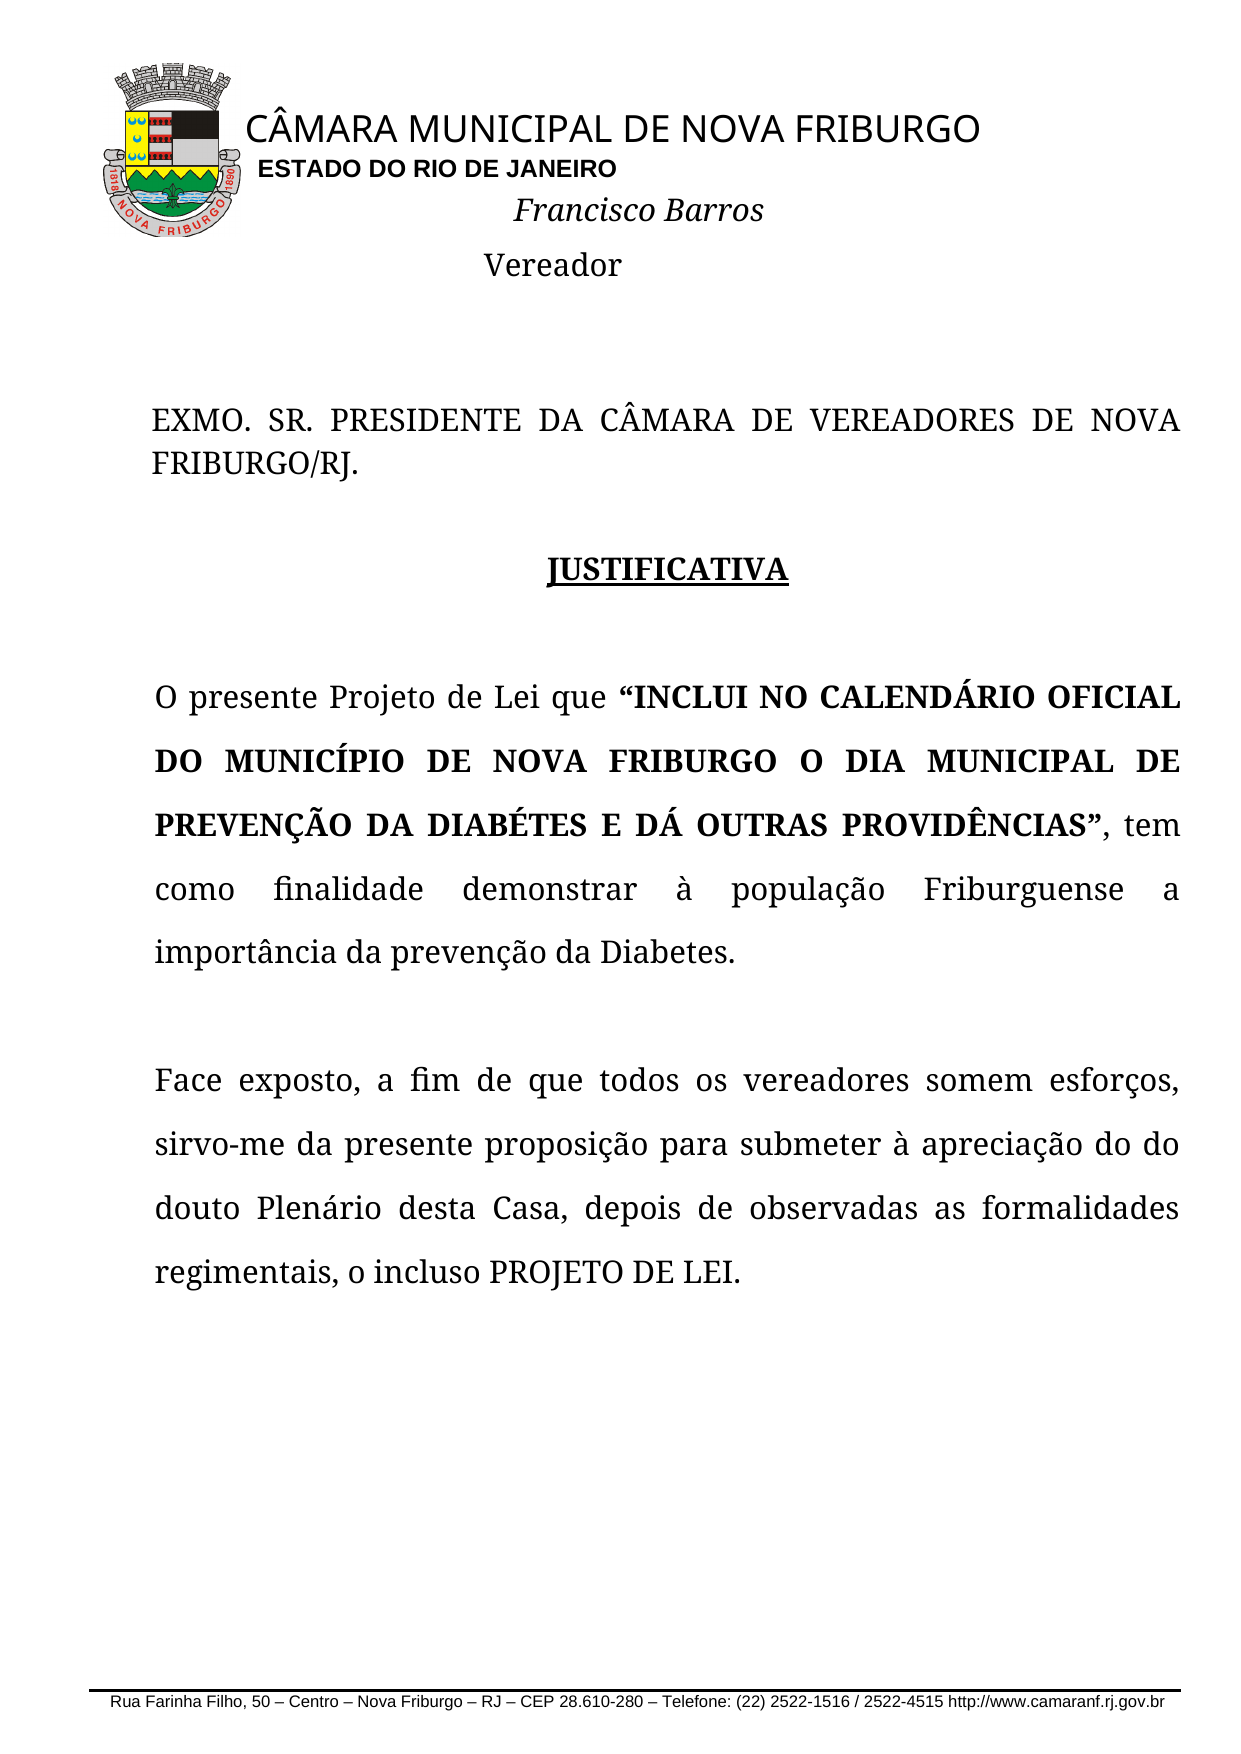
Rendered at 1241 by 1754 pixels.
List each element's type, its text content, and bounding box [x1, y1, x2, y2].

text EXMO. SR. PRESIDENTE DA CÂMARA DE VEREADORES DE NOVA FRIBURGO/RJ. [151, 398, 1181, 483]
text O presente Projeto de Lei que “INCLUI NO CALENDÁRIO OFICIAL DO MUNICÍPIO DE NOVA FRIBURGO O DIA MUNICIPAL DE PREVENÇÃO DA DIABÉTES E DÁ OUTRAS PROVIDÊNCIAS”, tem como finalidade demonstrar à população Friburguense a importância da prevenção da Diabetes. [154, 675, 1181, 973]
table_header [839, 183, 1181, 304]
text JUSTIFICATIVA [154, 547, 1181, 590]
table_header Francisco Barros Vereador [89, 183, 838, 304]
text Face exposto, a fim de que todos os vereadores somem esforços, sirvo-me da presente proposição para submeter à apreciação do do douto Plenário desta Casa, depois de observadas as formalidades regimentais, o incluso PROJETO DE LEI. [154, 1058, 1181, 1292]
